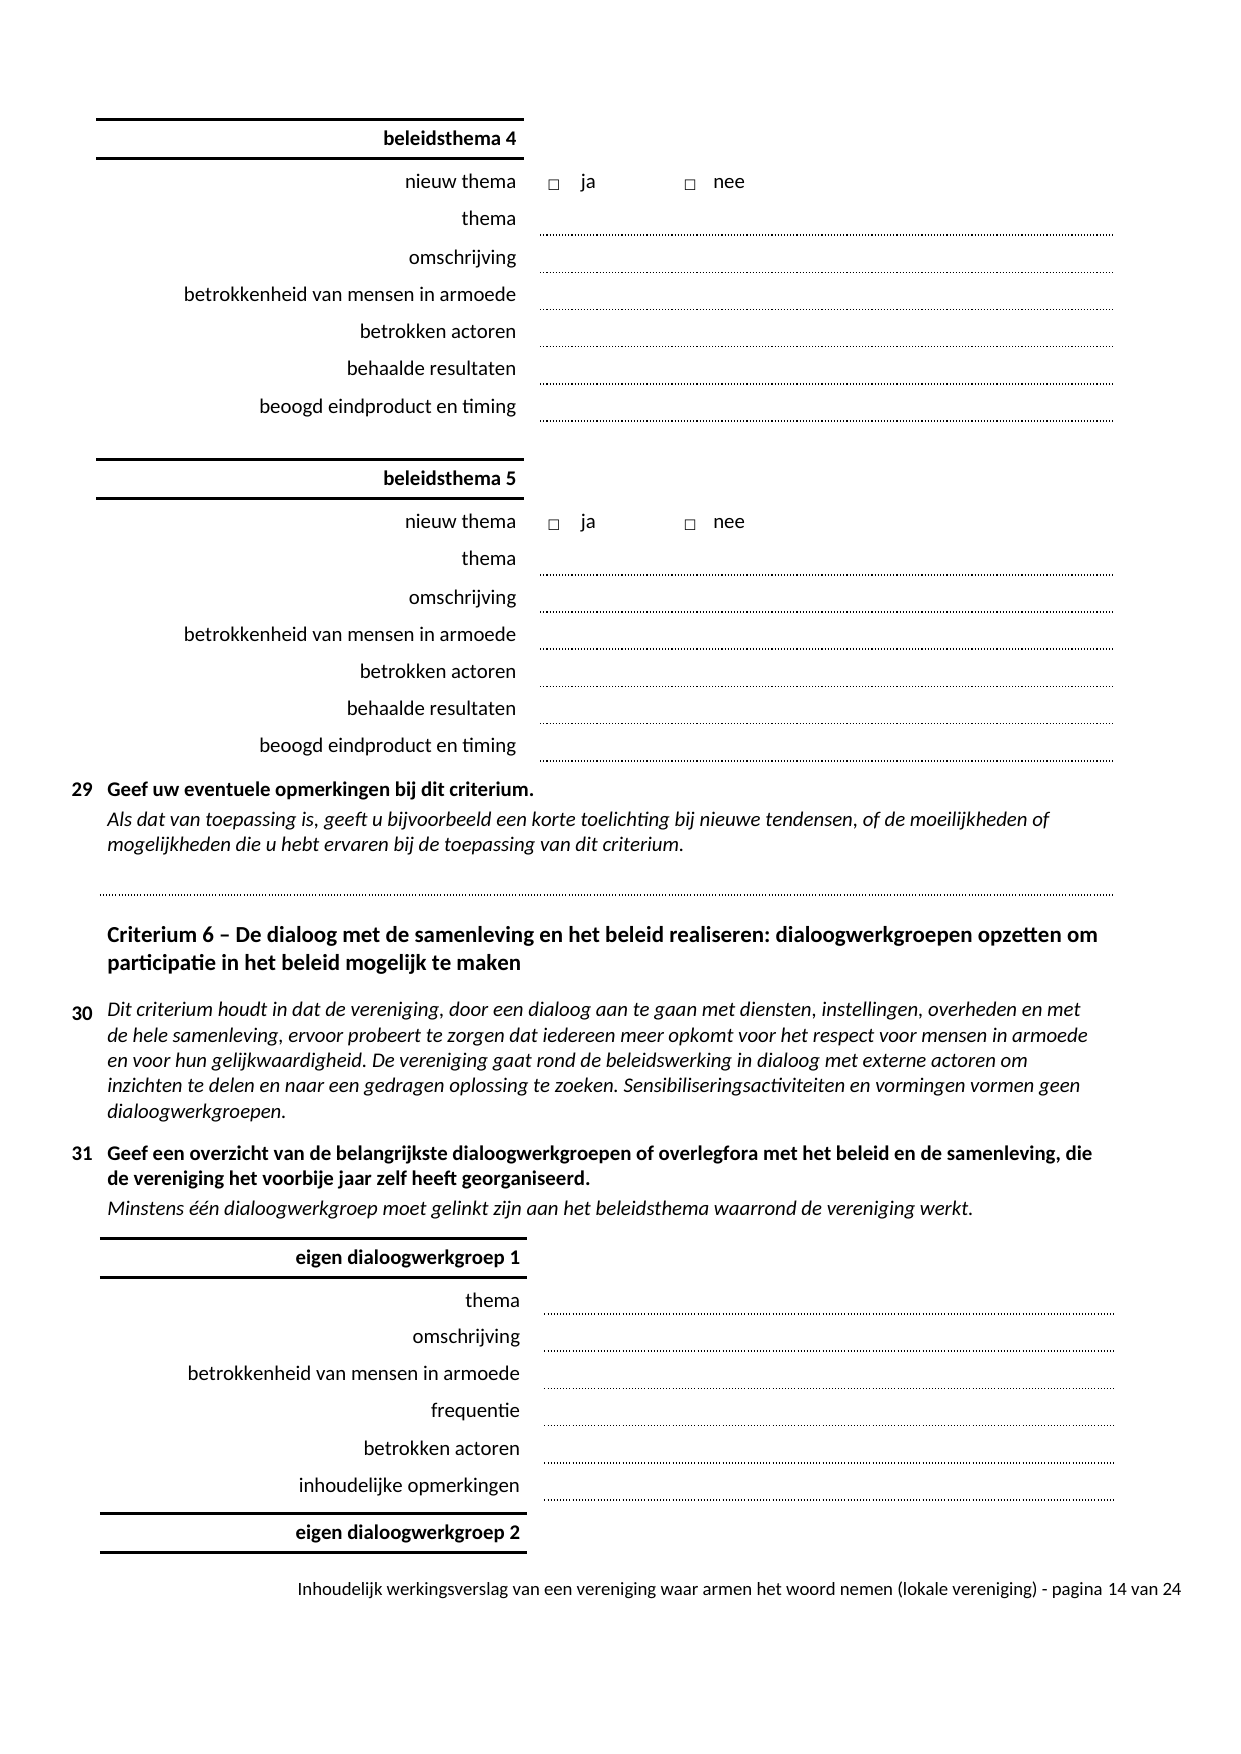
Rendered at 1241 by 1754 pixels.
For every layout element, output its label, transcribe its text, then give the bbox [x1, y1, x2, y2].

table_cell [1115, 984, 1120, 996]
table_cell [524, 611, 540, 648]
table_cell [544, 1388, 1115, 1425]
table_cell [58, 1124, 1115, 1136]
table_cell nieuw thema [96, 160, 523, 197]
table_cell [1115, 760, 1120, 772]
table_cell [524, 157, 540, 197]
table_cell [540, 271, 1115, 308]
table_cell [540, 537, 1115, 574]
table_cell beoogd eindproduct en timing [96, 383, 523, 420]
table_cell [58, 611, 96, 648]
table_cell [544, 1462, 1115, 1499]
table_cell [58, 234, 96, 271]
table_cell [58, 1499, 1120, 1512]
table_cell [58, 857, 100, 894]
table_cell [1115, 1512, 1120, 1551]
table_cell ☐ [676, 157, 706, 197]
table_cell behaalde resultaten [96, 346, 523, 383]
table_cell ☐ [540, 157, 573, 197]
table_cell [544, 1276, 1115, 1313]
table_cell 29 [58, 772, 100, 857]
table_cell eigen dialoogwerkgroep 2 [100, 1515, 527, 1551]
table_cell [540, 383, 1115, 420]
table_header [58, 458, 96, 497]
table_cell [58, 1225, 1115, 1237]
table_cell [58, 1237, 100, 1276]
table_cell [58, 1350, 100, 1388]
table_cell beoogd eindproduct en timing [96, 723, 523, 760]
table_cell [58, 271, 96, 308]
table_cell nee [706, 157, 1115, 197]
table_cell [540, 309, 1115, 346]
table_cell [1115, 1136, 1120, 1225]
table_cell [524, 346, 540, 383]
table_cell [58, 197, 96, 234]
table_cell [58, 1425, 100, 1462]
table_cell [1115, 537, 1120, 574]
table_cell [544, 1237, 1115, 1276]
table_cell omschrijving [96, 234, 523, 271]
table_cell [58, 760, 1115, 772]
table_cell omschrijving [96, 574, 523, 611]
table_cell [540, 197, 1115, 234]
table_cell [58, 1388, 100, 1425]
table_cell [544, 1350, 1115, 1388]
table_cell [1115, 723, 1120, 760]
table_cell betrokkenheid van mensen in armoede [96, 271, 523, 308]
table_cell [1115, 1462, 1120, 1499]
table_cell [1115, 772, 1120, 857]
table_cell [524, 197, 540, 234]
table_cell [540, 234, 1115, 271]
table_cell betrokken actoren [100, 1425, 527, 1462]
table_cell [58, 1276, 100, 1313]
table_cell [524, 271, 540, 308]
table_cell [1115, 894, 1120, 916]
table_cell [544, 1313, 1115, 1350]
table_cell thema [96, 197, 523, 234]
table_cell [1115, 916, 1120, 984]
table_cell [527, 1425, 544, 1462]
table_cell [1115, 611, 1120, 648]
table_cell [524, 383, 540, 420]
table_cell [1115, 1225, 1120, 1237]
table_cell Criterium 6 – De dialoog met de samenleving en het beleid realiseren: dialoogwerkgroepen opzetten om participatie in het beleid mogelijk te maken [100, 916, 1115, 984]
table_header beleidsthema 5 [96, 461, 523, 497]
table_cell omschrijving [100, 1313, 527, 1350]
table_cell [1115, 574, 1120, 611]
table_cell [58, 1512, 100, 1551]
table_cell ja [573, 157, 676, 197]
table_cell [527, 1388, 544, 1425]
table_cell [58, 497, 96, 537]
table_cell [1115, 1237, 1120, 1276]
table_cell [1115, 1276, 1120, 1313]
table_cell [544, 1425, 1115, 1462]
table_cell [1115, 648, 1120, 686]
table_cell ja [573, 497, 676, 537]
table_cell [58, 984, 1115, 996]
table_cell [527, 1313, 544, 1350]
table_cell eigen dialoogwerkgroep 1 [100, 1240, 527, 1276]
table_cell inhoudelijke opmerkingen [100, 1462, 527, 1499]
table_cell [524, 723, 540, 760]
table_cell 30 [58, 996, 100, 1123]
table_cell betrokken actoren [96, 648, 523, 686]
table_cell [58, 537, 96, 574]
table_cell [1115, 1350, 1120, 1388]
table_header [540, 458, 1115, 497]
table_cell [1115, 686, 1120, 723]
table_cell [524, 574, 540, 611]
table_cell [524, 234, 540, 271]
table_cell [527, 1276, 544, 1313]
table_cell betrokken actoren [96, 309, 523, 346]
table_cell [540, 346, 1115, 383]
table_cell [540, 723, 1115, 760]
table_cell [540, 574, 1115, 611]
table_cell [527, 1237, 544, 1276]
table_cell frequentie [100, 1388, 527, 1425]
table_cell [524, 537, 540, 574]
table_header [1115, 458, 1120, 497]
table_cell ☐ [540, 497, 573, 537]
table_cell Dit criterium houdt in dat de vereniging, door een dialoog aan te gaan met diensten, instellingen, overheden en met de hele samenleving, ervoor probeert te zorgen dat iedereen meer opkomt voor het respect voor mensen in armoede en voor hun gelijkwaardigheid. De vereniging gaat rond de beleidswerking in dialoog met externe actoren om inzichten te delen en naar een gedragen oplossing te zoeken. Sensibiliseringsactiviteiten en vormingen vormen geen dialoogwerkgroepen. [100, 996, 1115, 1123]
table_cell [540, 611, 1115, 648]
table_cell [1115, 1425, 1120, 1462]
table_cell [58, 916, 100, 984]
table_cell beleidsthema 4 [96, 121, 523, 157]
table_cell [524, 118, 540, 157]
table_cell [544, 1512, 1115, 1551]
table_cell [58, 574, 96, 611]
table_cell [524, 309, 540, 346]
table_cell [58, 1313, 100, 1350]
table_cell [524, 497, 540, 537]
table_cell [58, 346, 96, 383]
table_cell [1115, 497, 1120, 537]
table_cell [58, 648, 96, 686]
table_cell thema [96, 537, 523, 574]
table_cell nee [706, 497, 1115, 537]
table_cell thema [100, 1279, 527, 1313]
table_cell Geef een overzicht van de belangrijkste dialoogwerkgroepen of overlegfora met het beleid en de samenleving, die de vereniging het voorbije jaar zelf heeft georganiseerd. Minstens één dialoogwerkgroep moet gelinkt zijn aan het beleidsthema waarrond de vereniging werkt. [100, 1136, 1115, 1225]
table_cell [1115, 996, 1120, 1123]
table_cell [527, 1350, 544, 1388]
table_cell [58, 157, 96, 197]
table_cell [527, 1462, 544, 1499]
table_cell [540, 118, 1115, 157]
table_cell nieuw thema [96, 500, 523, 537]
table_cell [58, 1462, 100, 1499]
table_cell [58, 723, 96, 760]
table_cell [100, 857, 1115, 894]
table_cell [527, 1512, 544, 1551]
table_cell [1115, 1124, 1120, 1136]
table_cell [58, 420, 1115, 432]
table_cell [58, 686, 96, 723]
table_cell behaalde resultaten [96, 686, 523, 723]
table_cell ☐ [676, 497, 706, 537]
table_cell betrokkenheid van mensen in armoede [100, 1350, 527, 1388]
table_cell [1115, 1388, 1120, 1425]
table_cell betrokkenheid van mensen in armoede [96, 611, 523, 648]
table_cell Geef uw eventuele opmerkingen bij dit criterium. Als dat van toepassing is, geeft u bijvoorbeeld een korte toelichting bij nieuwe tendensen, of de moeilijkheden of mogelijkheden die u hebt ervaren bij de toepassing van dit criterium. [100, 772, 1115, 857]
table_cell [58, 383, 96, 420]
table_cell [524, 686, 540, 723]
table_cell [1115, 857, 1120, 894]
table_cell [1115, 1313, 1120, 1350]
table_cell [524, 648, 540, 686]
table_cell 31 [58, 1136, 100, 1225]
table_cell [540, 686, 1115, 723]
table_cell [540, 648, 1115, 686]
table_cell [58, 118, 96, 157]
table_header [524, 458, 540, 497]
table_cell [58, 894, 1115, 916]
table_cell [58, 309, 96, 346]
